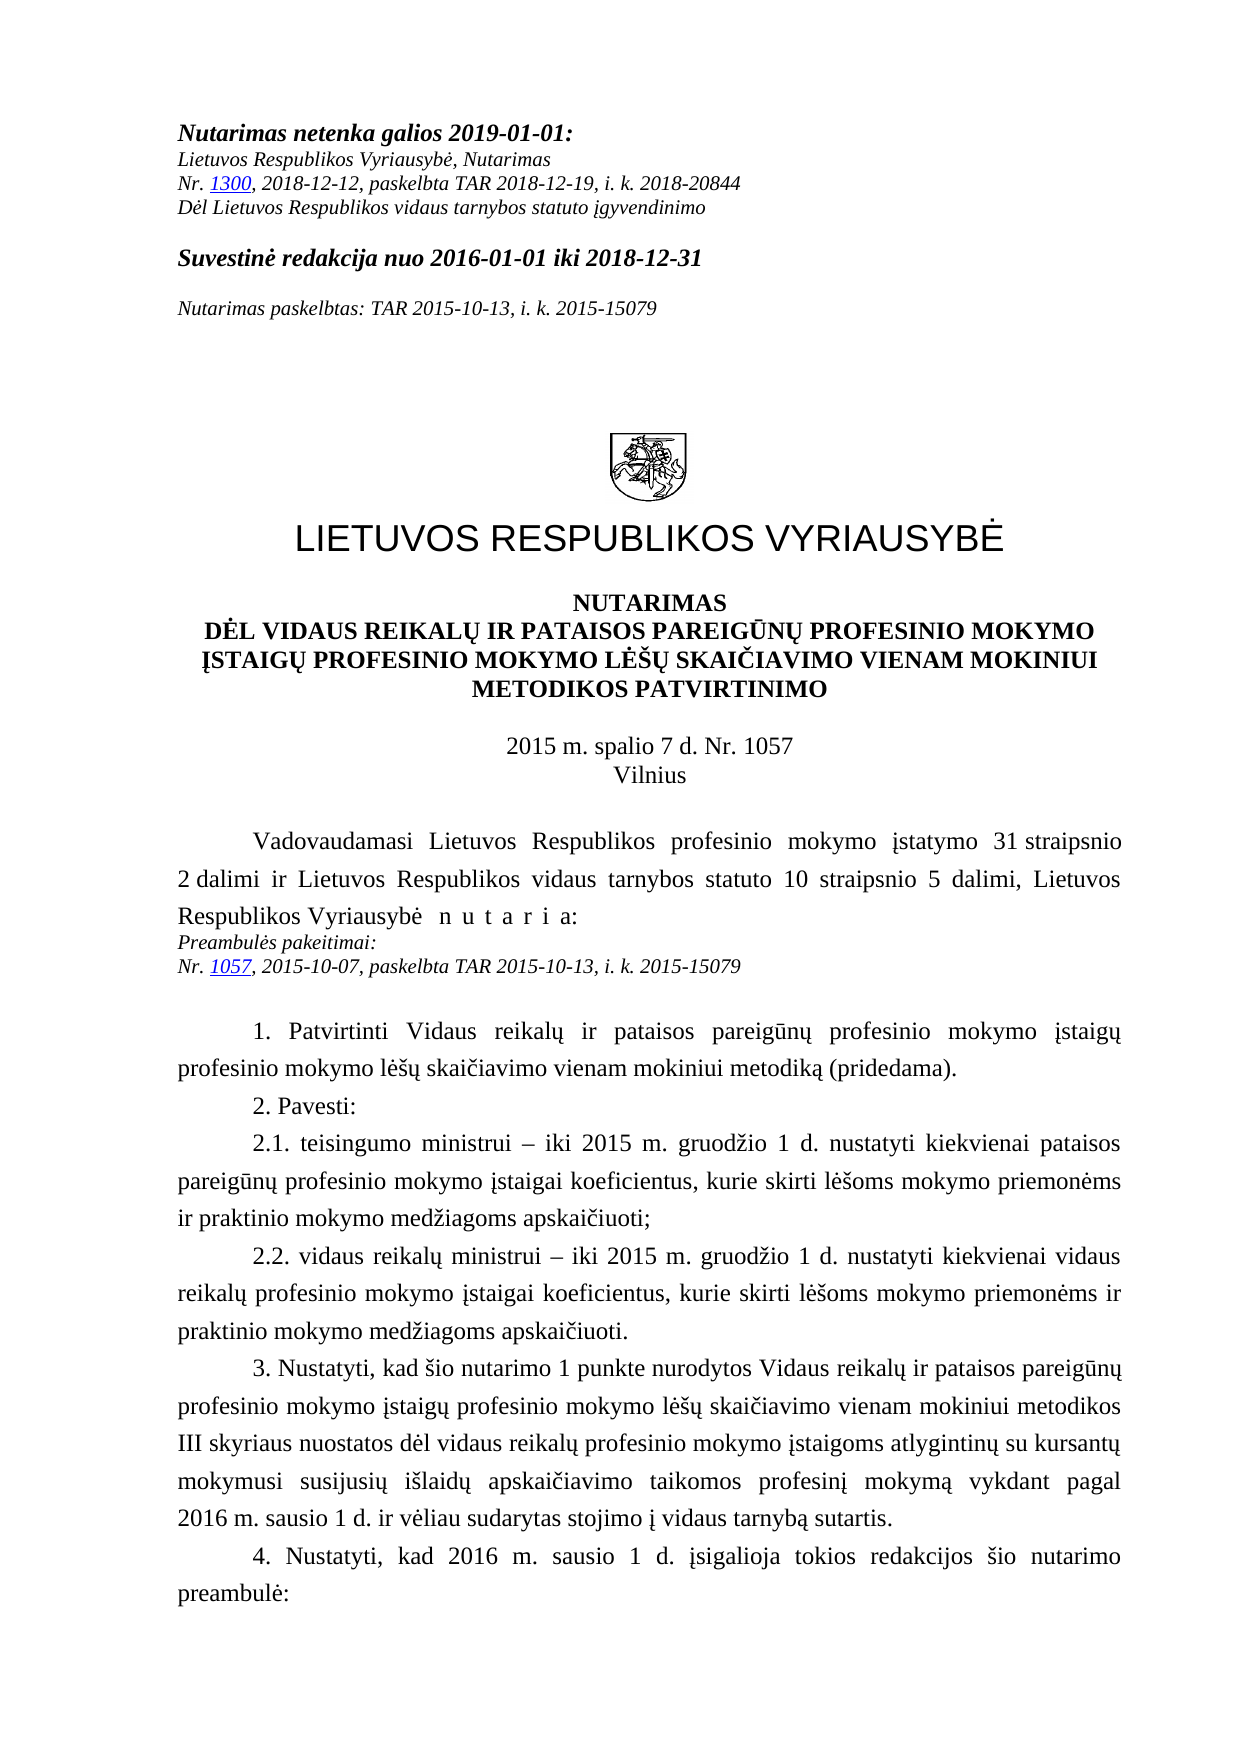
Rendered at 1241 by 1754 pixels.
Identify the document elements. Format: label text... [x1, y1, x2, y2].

text Preambulės pakeitimai: [177, 930, 1122, 954]
text 2015 m. spalio 7 d. Nr. 1057 Vilnius [177, 731, 1122, 789]
text 2.2. vidaus reikalų ministrui – iki 2015 m. gruodžio 1 d. nustatyti kiekvienai vidaus reikalų profesinio mokymo įstaigai koeficientus, kurie skirti lėšoms mokymo priemonėms ir praktinio mokymo medžiagoms apskaičiuoti. [177, 1232, 1122, 1344]
text Dėl VIDAUS REIKALŲ IR PATAISOS PAREIGŪNŲ PROFESINIO MOKYMO ĮSTAIGŲ PROFESINIO MOKYMO LĖŠŲ SKAIČIAVIMO VIENAM MOKINIUI METODIKOS PATVIRTINIMO [177, 616, 1122, 703]
text 4. Nustatyti, kad 2016 m. sausio 1 d. įsigalioja tokios redakcijos šio nutarimo preambulė: [177, 1532, 1122, 1607]
text 2. Pavesti: [177, 1082, 1122, 1119]
text Nr. 1300, 2018-12-12, paskelbta TAR 2018-12-19, i. k. 2018-20844 [177, 171, 1122, 195]
text 1. Patvirtinti Vidaus reikalų ir pataisos pareigūnų profesinio mokymo įstaigų profesinio mokymo lėšų skaičiavimo vienam mokiniui metodiką (pridedama). [177, 1007, 1122, 1082]
text Lietuvos Respublikos Vyriausybė, Nutarimas [177, 147, 1122, 171]
text Nr. 1057, 2015-10-07, paskelbta TAR 2015-10-13, i. k. 2015-15079 [177, 954, 1122, 978]
text Nutarimas paskelbtas: TAR 2015-10-13, i. k. 2015-15079 [177, 296, 1122, 320]
text 3. Nustatyti, kad šio nutarimo 1 punkte nurodytos Vidaus reikalų ir pataisos pareigūnų profesinio mokymo įstaigų profesinio mokymo lėšų skaičiavimo vienam mokiniui metodikos III skyriaus nuostatos dėl vidaus reikalų profesinio mokymo įstaigoms atlygintinų su kursantų mokymusi susijusių išlaidų apskaičiavimo taikomos profesinį mokymą vykdant pagal 2016 m. sausio 1 d. ir vėliau sudarytas stojimo į vidaus tarnybą sutartis. [177, 1344, 1122, 1532]
text Nutarimas netenka galios 2019-01-01: [177, 118, 1122, 147]
text Dėl Lietuvos Respublikos vidaus tarnybos statuto įgyvendinimo [177, 195, 1122, 219]
text Suvestinė redakcija nuo 2016-01-01 iki 2018-12-31 [177, 243, 1122, 272]
text Lietuvos Respublikos Vyriausybė [177, 516, 1122, 559]
text Vadovaudamasi Lietuvos Respublikos profesinio mokymo įstatymo 31 straipsnio 2 dalimi ir Lietuvos Respublikos vidaus tarnybos statuto 10 straipsnio 5 dalimi, Lietuvos Respublikos Vyriausybė nutaria: [177, 818, 1122, 930]
text 2.1. teisingumo ministrui – iki 2015 m. gruodžio 1 d. nustatyti kiekvienai pataisos pareigūnų profesinio mokymo įstaigai koeficientus, kurie skirti lėšoms mokymo priemonėms ir praktinio mokymo medžiagoms apskaičiuoti; [177, 1119, 1122, 1232]
text nutarimas [177, 588, 1122, 616]
